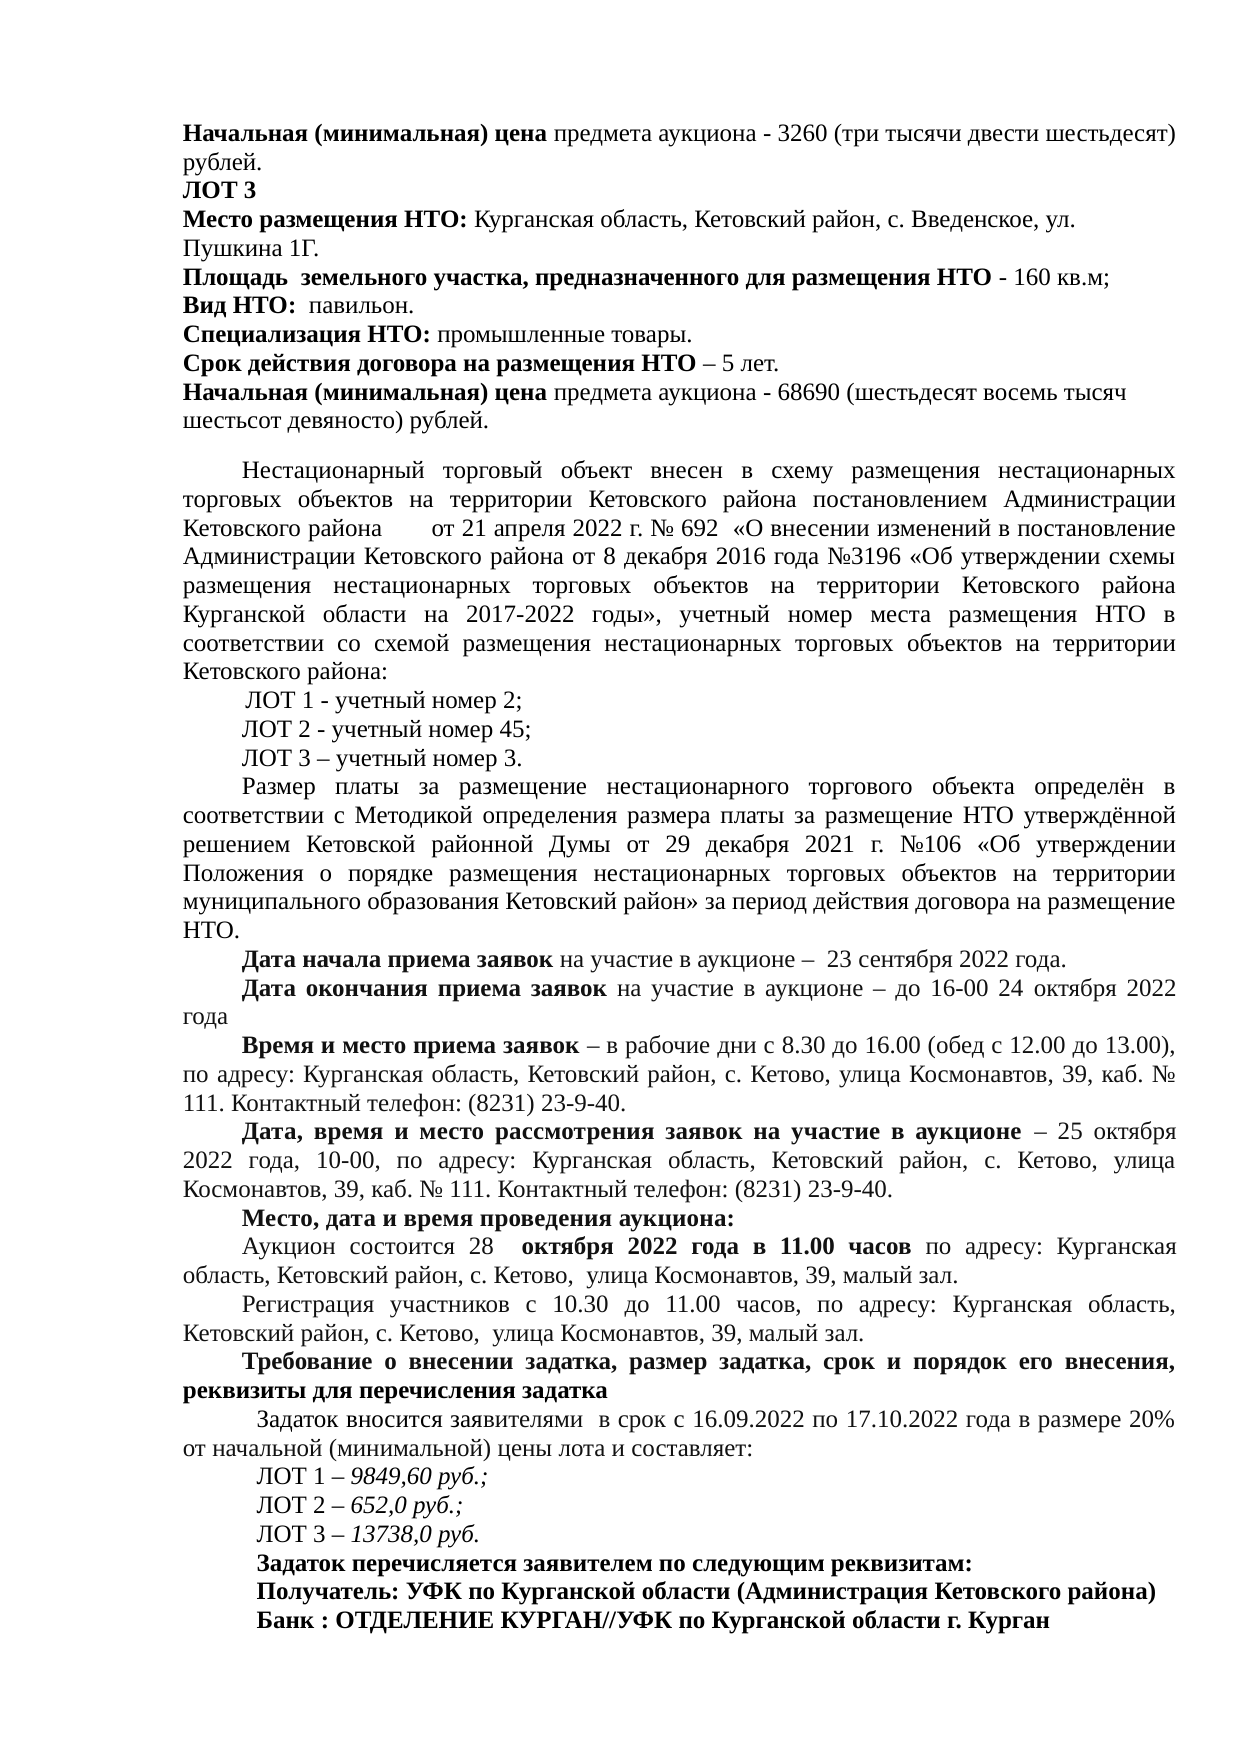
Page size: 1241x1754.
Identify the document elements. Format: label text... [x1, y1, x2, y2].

text Время и место приема заявок – в рабочие дни с 8.30 до 16.00 (обед с 12.00 до 13.00), по адресу: Курганская область, Кетовский район, с. Кетово, улица Космонавтов, 39, каб. № 111. Контактный телефон: (8231) 23-9-40. [183, 1030, 1176, 1116]
text Регистрация участников с 10.30 до 11.00 часов, по адресу: Курганская область, Кетовский район, с. Кетово, улица Космонавтов, 39, малый зал. [183, 1289, 1176, 1346]
text ЛОТ 3 – 13738,0 руб. [183, 1519, 1176, 1548]
text Требование о внесении задатка, размер задатка, срок и порядок его внесения, реквизиты для перечисления задатка [183, 1346, 1176, 1404]
text Аукцион состоится 28 октября 2022 года в 11.00 часов по адресу: Курганская область, Кетовский район, с. Кетово, улица Космонавтов, 39, малый зал. [183, 1231, 1176, 1289]
text Начальная (минимальная) цена предмета аукциона - 3260 (три тысячи двести шестьдесят) рублей. [183, 118, 1176, 176]
text Получатель: УФК по Курганской области (Администрация Кетовского района) [183, 1576, 1176, 1605]
text Размер платы за размещение нестационарного торгового объекта определён в соответствии с Методикой определения размера платы за размещение НТО утверждённой решением Кетовской районной Думы от 29 декабря 2021 г. №106 «Об утверждении Положения о порядке размещения нестационарных торговых объектов на территории муниципального образования Кетовский район» за период действия договора на размещение НТО. [183, 771, 1176, 944]
text ЛОТ 1 – 9849,60 руб.; [183, 1461, 1176, 1490]
text Место, дата и время проведения аукциона: [183, 1203, 1176, 1231]
text Дата, время и место рассмотрения заявок на участие в аукционе – 25 октября 2022 года, 10-00, по адресу: Курганская область, Кетовский район, с. Кетово, улица Космонавтов, 39, каб. № 111. Контактный телефон: (8231) 23-9-40. [183, 1116, 1176, 1203]
text ЛОТ 2 – 652,0 руб.; [183, 1490, 1176, 1519]
text Дата начала приема заявок на участие в аукционе – 23 сентября 2022 года. [183, 944, 1176, 973]
text Банк : ОТДЕЛЕНИЕ КУРГАН//УФК по Курганской области г. Курган [183, 1605, 1176, 1634]
text Задаток перечисляется заявителем по следующим реквизитам: [183, 1548, 1176, 1576]
text ЛОТ 1 - учетный номер 2; [183, 685, 1176, 714]
text Нестационарный торговый объект внесен в схему размещения нестационарных торговых объектов на территории Кетовского района постановлением Администрации Кетовского района от 21 апреля 2022 г. № 692 «О внесении изменений в постановление Администрации Кетовского района от 8 декабря 2016 года №3196 «Об утверждении схемы размещения нестационарных торговых объектов на территории Кетовского района Курганской области на 2017-2022 годы», учетный номер места размещения НТО в соответствии со схемой размещения нестационарных торговых объектов на территории Кетовского района: [183, 455, 1176, 685]
text ЛОТ 3 [183, 176, 1176, 204]
text ЛОТ 2 - учетный номер 45; [183, 714, 1176, 743]
text Место размещения НТО: Курганская область, Кетовский район, с. Введенское, ул. Пушкина 1Г. [183, 204, 1176, 262]
text Площадь земельного участка, предназначенного для размещения НТО - 160 кв.м; Вид НТО: павильон. Специализация НТО: промышленные товары. Срок действия договора на размещения НТО – 5 лет. Начальная (минимальная) цена предмета аукциона - 68690 (шестьдесят восемь тысяч шестьсот девяносто) рублей. [183, 262, 1176, 434]
text Дата окончания приема заявок на участие в аукционе – до 16-00 24 октября 2022 года [183, 973, 1176, 1030]
text Задаток вносится заявителями в срок с 16.09.2022 по 17.10.2022 года в размере 20% от начальной (минимальной) цены лота и составляет: [183, 1404, 1176, 1461]
text ЛОТ 3 – учетный номер 3. [183, 743, 1176, 771]
